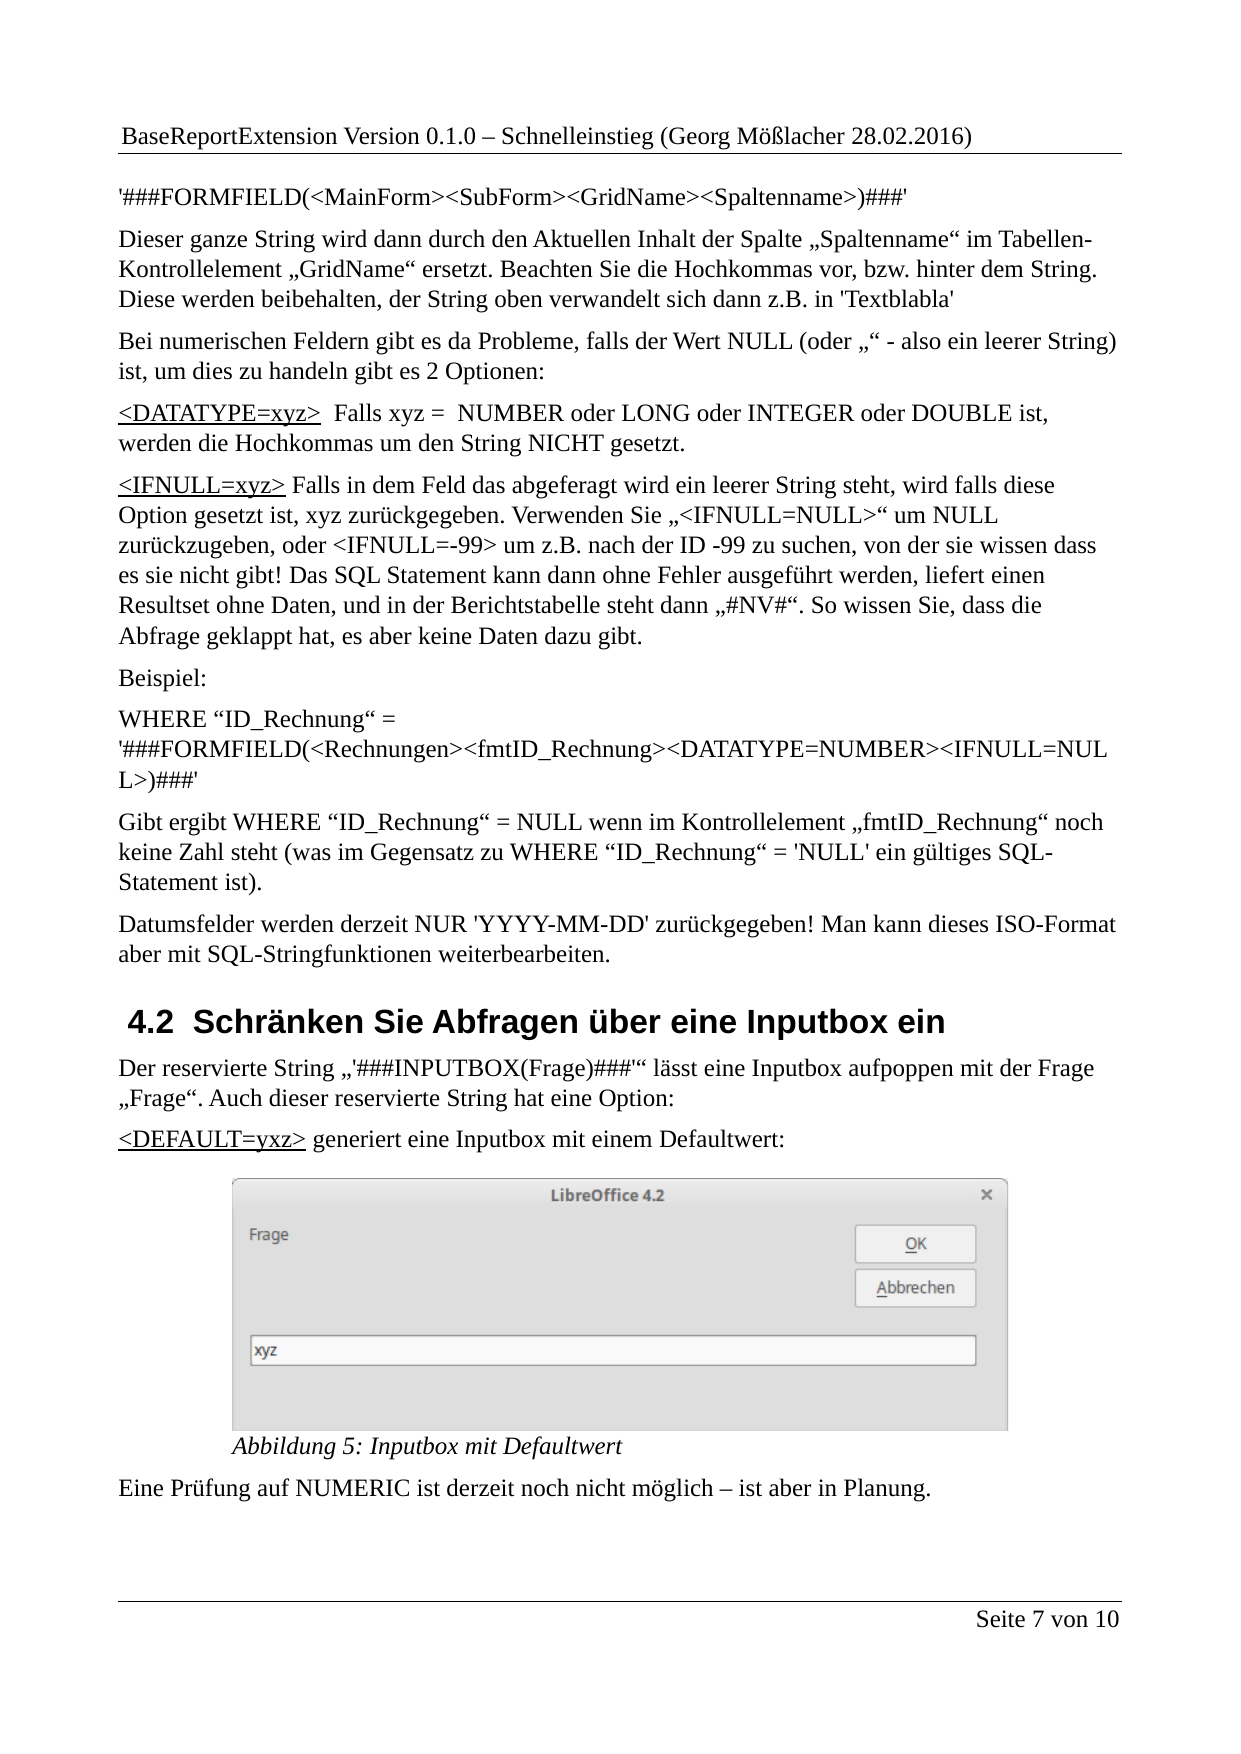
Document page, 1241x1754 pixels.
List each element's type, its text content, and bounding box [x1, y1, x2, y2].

text <DEFAULT=yxz> generiert eine Inputbox mit einem Defaultwert: [118, 1124, 1122, 1153]
text Beispiel: [118, 663, 1122, 691]
text Abbildung 5: Inputbox mit Defaultwert [232, 1431, 1008, 1459]
text Datumsfelder werden derzeit NUR 'YYYY-MM-DD' zurückgegeben! Man kann dieses ISO-Format aber mit SQL-Stringfunktionen weiterbearbeiten. [118, 909, 1122, 967]
text <IFNULL=xyz> Falls in dem Feld das abgeferagt wird ein leerer String steht, wird falls diese Option gesetzt ist, xyz zurückgegeben. Verwenden Sie „<IFNULL=NULL>“ um NULL zurückzugeben, oder <IFNULL=-99> um z.B. nach der ID -99 zu suchen, von der sie wissen dass es sie nicht gibt! Das SQL Statement kann dann ohne Fehler ausgeführt werden, liefert einen Resultset ohne Daten, und in der Berichtstabelle steht dann „#NV#“. So wissen Sie, dass die Abfrage geklappt hat, es aber keine Daten dazu gibt. [118, 470, 1122, 649]
picture [232, 1178, 1009, 1431]
text Der reservierte String „'###INPUTBOX(Frage)###'“ lässt eine Inputbox aufpoppen mit der Frage „Frage“. Auch dieser reservierte String hat eine Option: [118, 1053, 1122, 1111]
text Bei numerischen Feldern gibt es da Probleme, falls der Wert NULL (oder „“ - also ein leerer String) ist, um dies zu handeln gibt es 2 Optionen: [118, 326, 1122, 385]
text <DATATYPE=xyz> Falls xyz = NUMBER oder LONG oder INTEGER oder DOUBLE ist, werden die Hochkommas um den String NICHT gesetzt. [118, 398, 1122, 457]
text '###FORMFIELD(<MainForm><SubForm><GridName><Spaltenname>)###' [118, 182, 1122, 211]
subtitle Schränken Sie Abfragen über eine Inputbox ein [118, 1001, 1122, 1040]
text Dieser ganze String wird dann durch den Aktuellen Inhalt der Spalte „Spaltenname“ im Tabellen-Kontrollelement „GridName“ ersetzt. Beachten Sie die Hochkommas vor, bzw. hinter dem String. Diese werden beibehalten, der String oben verwandelt sich dann z.B. in 'Textblabla' [118, 224, 1122, 313]
text Gibt ergibt WHERE “ID_Rechnung“ = NULL wenn im Kontrollelement „fmtID_Rechnung“ noch keine Zahl steht (was im Gegensatz zu WHERE “ID_Rechnung“ = 'NULL' ein gültiges SQL-Statement ist). [118, 807, 1122, 896]
text WHERE “ID_Rechnung“ = '###FORMFIELD(<Rechnungen><fmtID_Rechnung><DATATYPE=NUMBER><IFNULL=NULL>)###' [118, 704, 1122, 793]
text Eine Prüfung auf NUMERIC ist derzeit noch nicht möglich – ist aber in Planung. [118, 1473, 1122, 1501]
